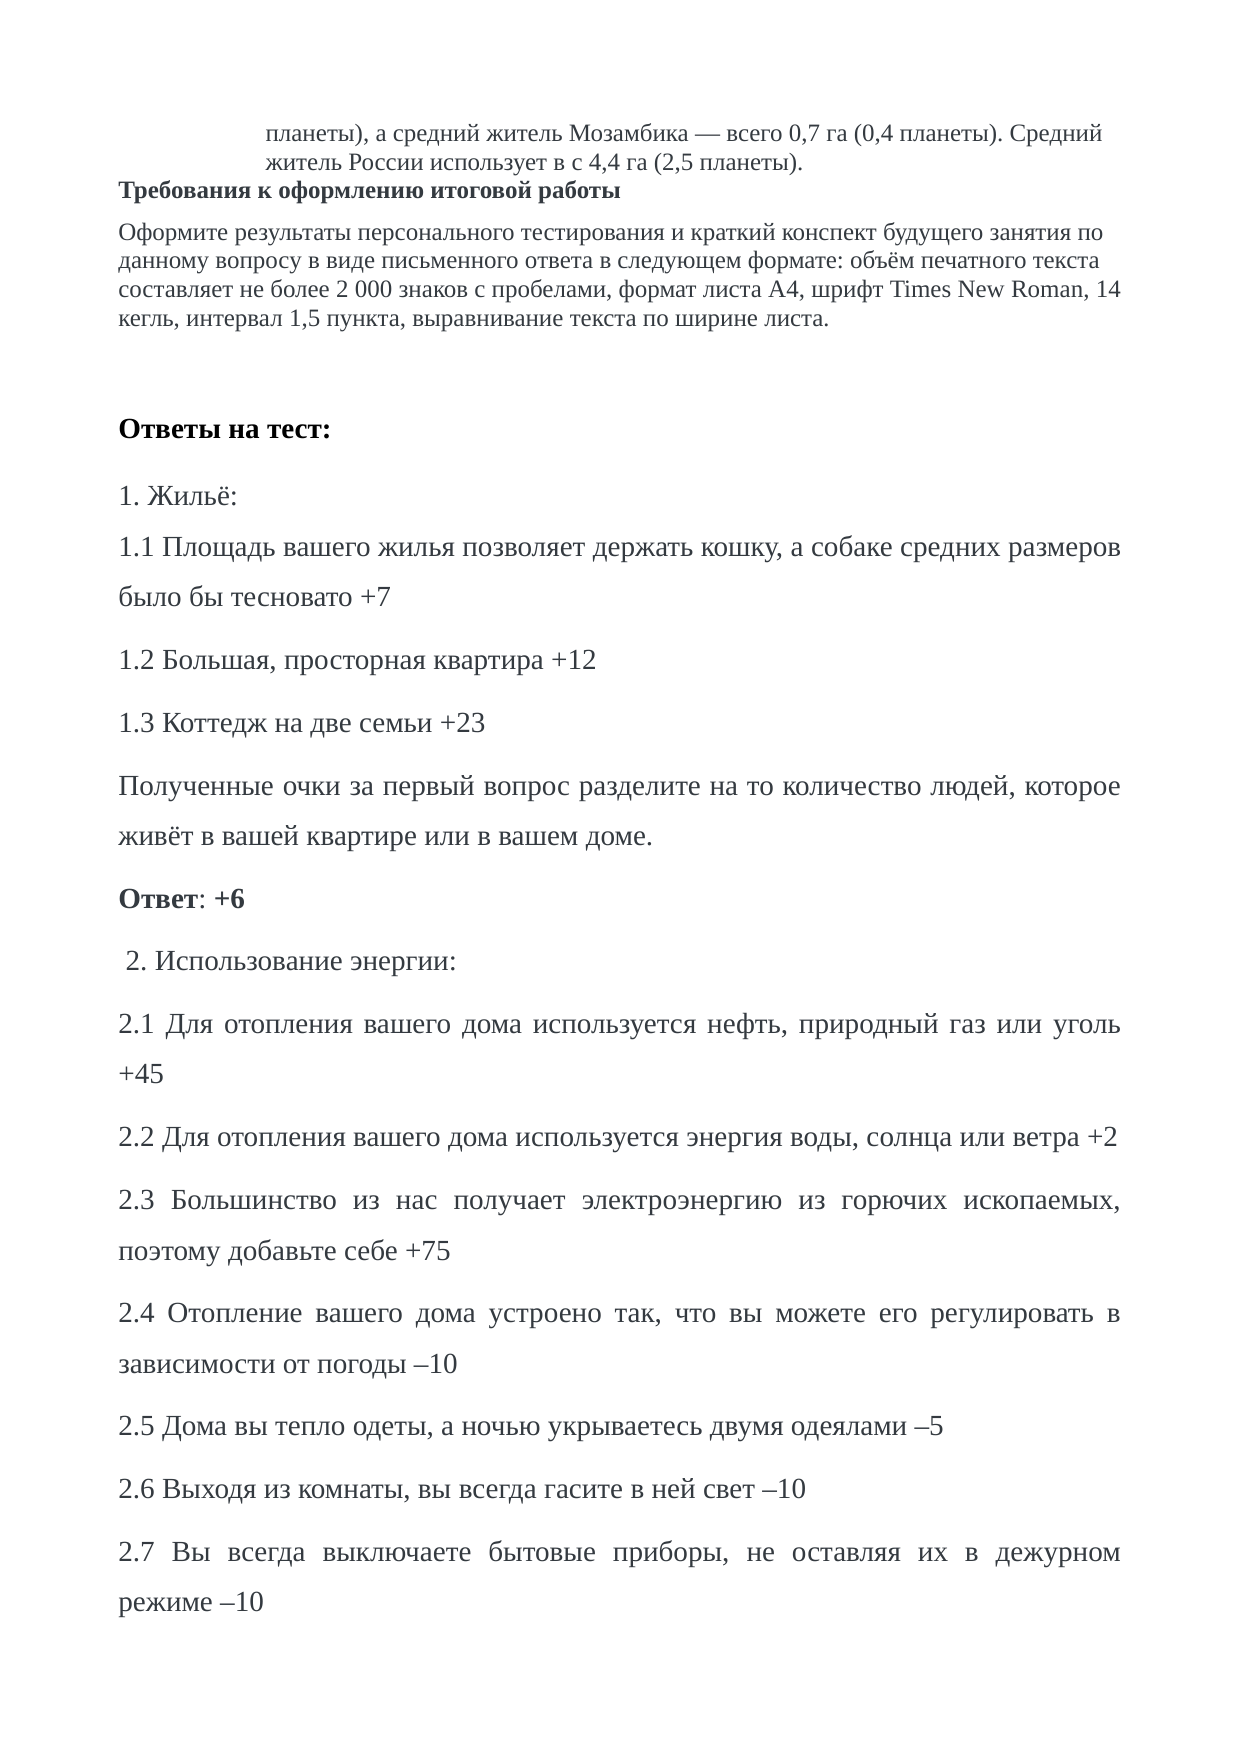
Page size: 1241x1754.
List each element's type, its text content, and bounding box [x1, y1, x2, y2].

text 2.1 Для отопления вашего дома используется нефть, природный газ или уголь +45 [118, 1006, 1122, 1090]
text 2.5 Дома вы тепло одеты, а ночью укрываетесь двумя одеялами –5 [118, 1408, 1122, 1442]
text 1.1 Площадь вашего жилья позволяет держать кошку, а собаке средних размеров было бы тесновато +7 [118, 529, 1122, 613]
text 2.7 Вы всегда выключаете бытовые приборы, не оставляя их в дежурном режиме –10 [118, 1534, 1122, 1618]
text Ответы на тест: [118, 411, 1122, 445]
text Оформите результаты персонального тестирования и краткий конспект будущего занятия по данному вопросу в виде письменного ответа в следующем формате: объём печатного текста составляет не более 2 000 знаков с пробелами, формат листа А4, шрифт Times New Roman, 14 кегль, интервал 1,5 пункта, выравнивание текста по ширине листа. [118, 217, 1122, 332]
list планеты), а средний житель Мозамбика — всего 0,7 га (0,4 планеты). Средний житель России использует в с 4,4 га (2,5 планеты). [118, 118, 1122, 176]
text 2.4 Отопление вашего дома устроено так, что вы можете его регулировать в зависимости от погоды –10 [118, 1295, 1122, 1379]
text 2.6 Выходя из комнаты, вы всегда гасите в ней свет –10 [118, 1471, 1122, 1505]
text Требования к оформлению итоговой работы [118, 176, 1122, 204]
text Ответ: +6 [118, 881, 1122, 914]
text 1.3 Коттедж на две семьи +23 [118, 705, 1122, 738]
text 2. Использование энергии: [118, 943, 1122, 977]
text Полученные очки за первый вопрос разделите на то количество людей, которое живёт в вашей квартире или в вашем доме. [118, 768, 1122, 851]
text 1. Жильё: [118, 478, 1122, 512]
text 2.2 Для отопления вашего дома используется энергия воды, солнца или ветра +2 [118, 1119, 1122, 1153]
text 2.3 Большинство из нас получает электроэнергию из горючих ископаемых, поэтому добавьте себе +75 [118, 1182, 1122, 1266]
text 1.2 Большая, просторная квартира +12 [118, 642, 1122, 676]
